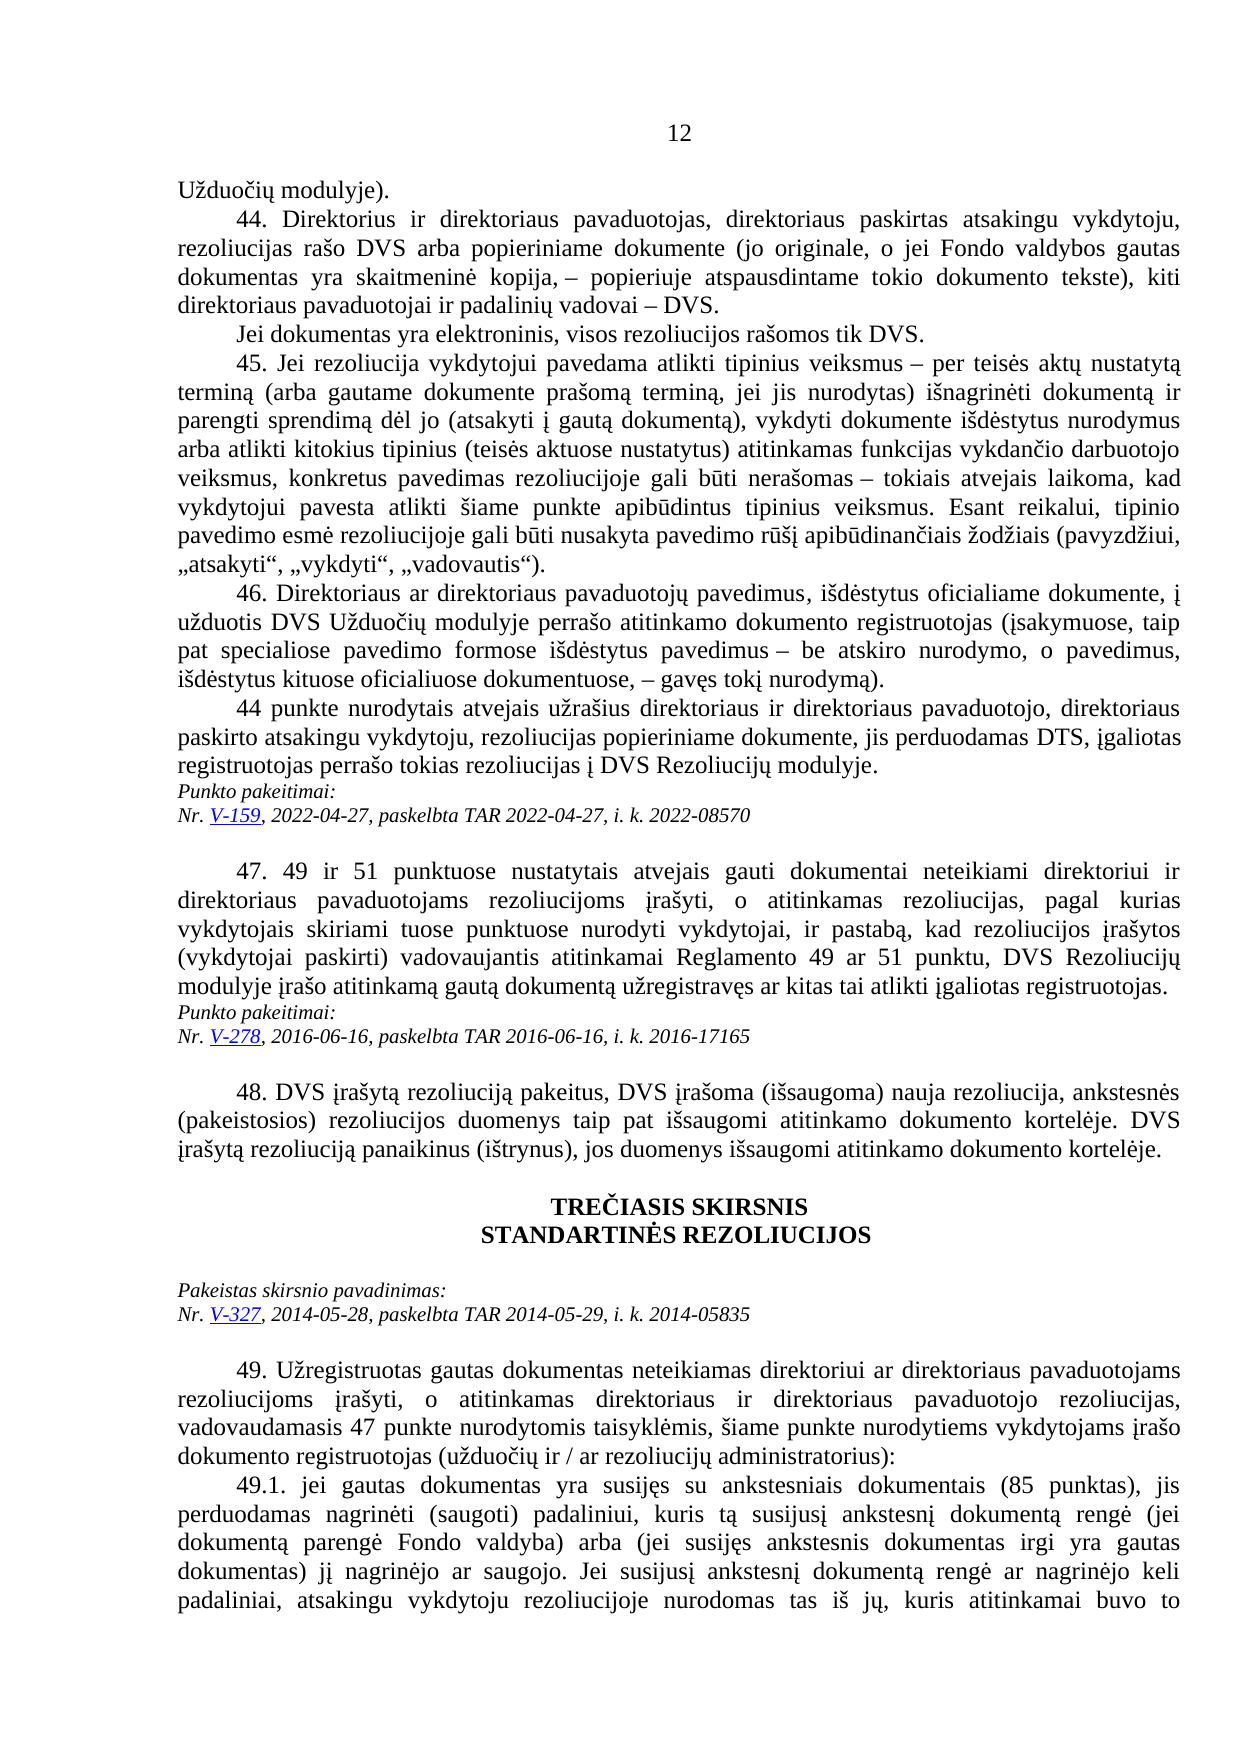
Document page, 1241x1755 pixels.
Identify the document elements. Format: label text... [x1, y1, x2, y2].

text 47. 49 ir 51 punktuose nustatytais atvejais gauti dokumentai neteikiami direktoriui ir direktoriaus pavaduotojams rezoliucijoms įrašyti, o atitinkamas rezoliucijas, pagal kurias vykdytojais skiriami tuose punktuose nurodyti vykdytojai, ir pastabą, kad rezoliucijos įrašytos (vykdytojai paskirti) vadovaujantis atitinkamai Reglamento 49 ar 51 punktu, DVS Rezoliucijų modulyje įrašo atitinkamą gautą dokumentą užregistravęs ar kitas tai atlikti įgaliotas registruotojas. [177, 856, 1181, 1000]
text Jei dokumentas yra elektroninis, visos rezoliucijos rašomos tik DVS. [177, 319, 1181, 348]
text Punkto pakeitimai: [177, 779, 1181, 803]
text Punkto pakeitimai: [177, 1000, 1181, 1024]
text 48. DVS įrašytą rezoliuciją pakeitus, DVS įrašoma (išsaugoma) nauja rezoliucija, ankstesnės (pakeistosios) rezoliucijos duomenys taip pat išsaugomi atitinkamo dokumento kortelėje. DVS įrašytą rezoliuciją panaikinus (ištrynus), jos duomenys išsaugomi atitinkamo dokumento kortelėje. [177, 1077, 1181, 1163]
text 49.1. jei gautas dokumentas yra susijęs su ankstesniais dokumentais (85 punktas), jis perduodamas nagrinėti (saugoti) padaliniui, kuris tą susijusį ankstesnį dokumentą rengė (jei dokumentą parengė Fondo valdyba) arba (jei susijęs ankstesnis dokumentas irgi yra gautas dokumentas) jį nagrinėjo ar saugojo. Jei susijusį ankstesnį dokumentą rengė ar nagrinėjo keli padaliniai, atsakingu vykdytoju rezoliucijoje nurodomas tas iš jų, kuris atitinkamai buvo to [177, 1470, 1181, 1614]
text Nr. V-159, 2022-04-27, paskelbta TAR 2022-04-27, i. k. 2022-08570 [177, 803, 1181, 827]
text Nr. V-327, 2014-05-28, paskelbta TAR 2014-05-29, i. k. 2014-05835 [177, 1302, 1181, 1326]
text 49. Užregistruotas gautas dokumentas neteikiamas direktoriui ar direktoriaus pavaduotojams rezoliucijoms įrašyti, o atitinkamas direktoriaus ir direktoriaus pavaduotojo rezoliucijas, vadovaudamasis 47 punkte nurodytomis taisyklėmis, šiame punkte nurodytiems vykdytojams įrašo dokumento registruotojas (užduočių ir / ar rezoliucijų administratorius): [177, 1355, 1181, 1470]
text 44. Direktorius ir direktoriaus pavaduotojas, direktoriaus paskirtas atsakingu vykdytoju, rezoliucijas rašo DVS arba popieriniame dokumente (jo originale, o jei Fondo valdybos gautas dokumentas yra skaitmeninė kopija, – popieriuje atspausdintame tokio dokumento tekste), kiti direktoriaus pavaduotojai ir padalinių vadovai – DVS. [177, 204, 1181, 319]
text Nr. V-278, 2016-06-16, paskelbta TAR 2016-06-16, i. k. 2016-17165 [177, 1024, 1181, 1048]
text 44 punkte nurodytais atvejais užrašius direktoriaus ir direktoriaus pavaduotojo, direktoriaus paskirto atsakingu vykdytoju, rezoliucijas popieriniame dokumente, jis perduodamas DTS, įgaliotas registruotojas perrašo tokias rezoliucijas į DVS Rezoliucijų modulyje. [177, 693, 1181, 779]
text 46. Direktoriaus ar direktoriaus pavaduotojų pavedimus, išdėstytus oficialiame dokumente, į užduotis DVS Užduočių modulyje perrašo atitinkamo dokumento registruotojas (įsakymuose, taip pat specialiose pavedimo formose išdėstytus pavedimus – be atskiro nurodymo, o pavedimus, išdėstytus kituose oficialiuose dokumentuose, – gavęs tokį nurodymą). [177, 578, 1181, 693]
text 45. Jei rezoliucija vykdytojui pavedama atlikti tipinius veiksmus – per teisės aktų nustatytą terminą (arba gautame dokumente prašomą terminą, jei jis nurodytas) išnagrinėti dokumentą ir parengti sprendimą dėl jo (atsakyti į gautą dokumentą), vykdyti dokumente išdėstytus nurodymus arba atlikti kitokius tipinius (teisės aktuose nustatytus) atitinkamas funkcijas vykdančio darbuotojo veiksmus, konkretus pavedimas rezoliucijoje gali būti nerašomas – tokiais atvejais laikoma, kad vykdytojui pavesta atlikti šiame punkte apibūdintus tipinius veiksmus. Esant reikalui, tipinio pavedimo esmė rezoliucijoje gali būti nusakyta pavedimo rūšį apibūdinančiais žodžiais (pavyzdžiui, „atsakyti“, „vykdyti“, „vadovautis“). [177, 348, 1181, 578]
text Užduočių modulyje). [177, 176, 1181, 204]
text TREČIASIS SKIRSNIS [177, 1192, 1181, 1221]
text STANDARTINĖS REZOLIUCIJOS [177, 1221, 1181, 1249]
text Pakeistas skirsnio pavadinimas: [177, 1278, 1181, 1302]
